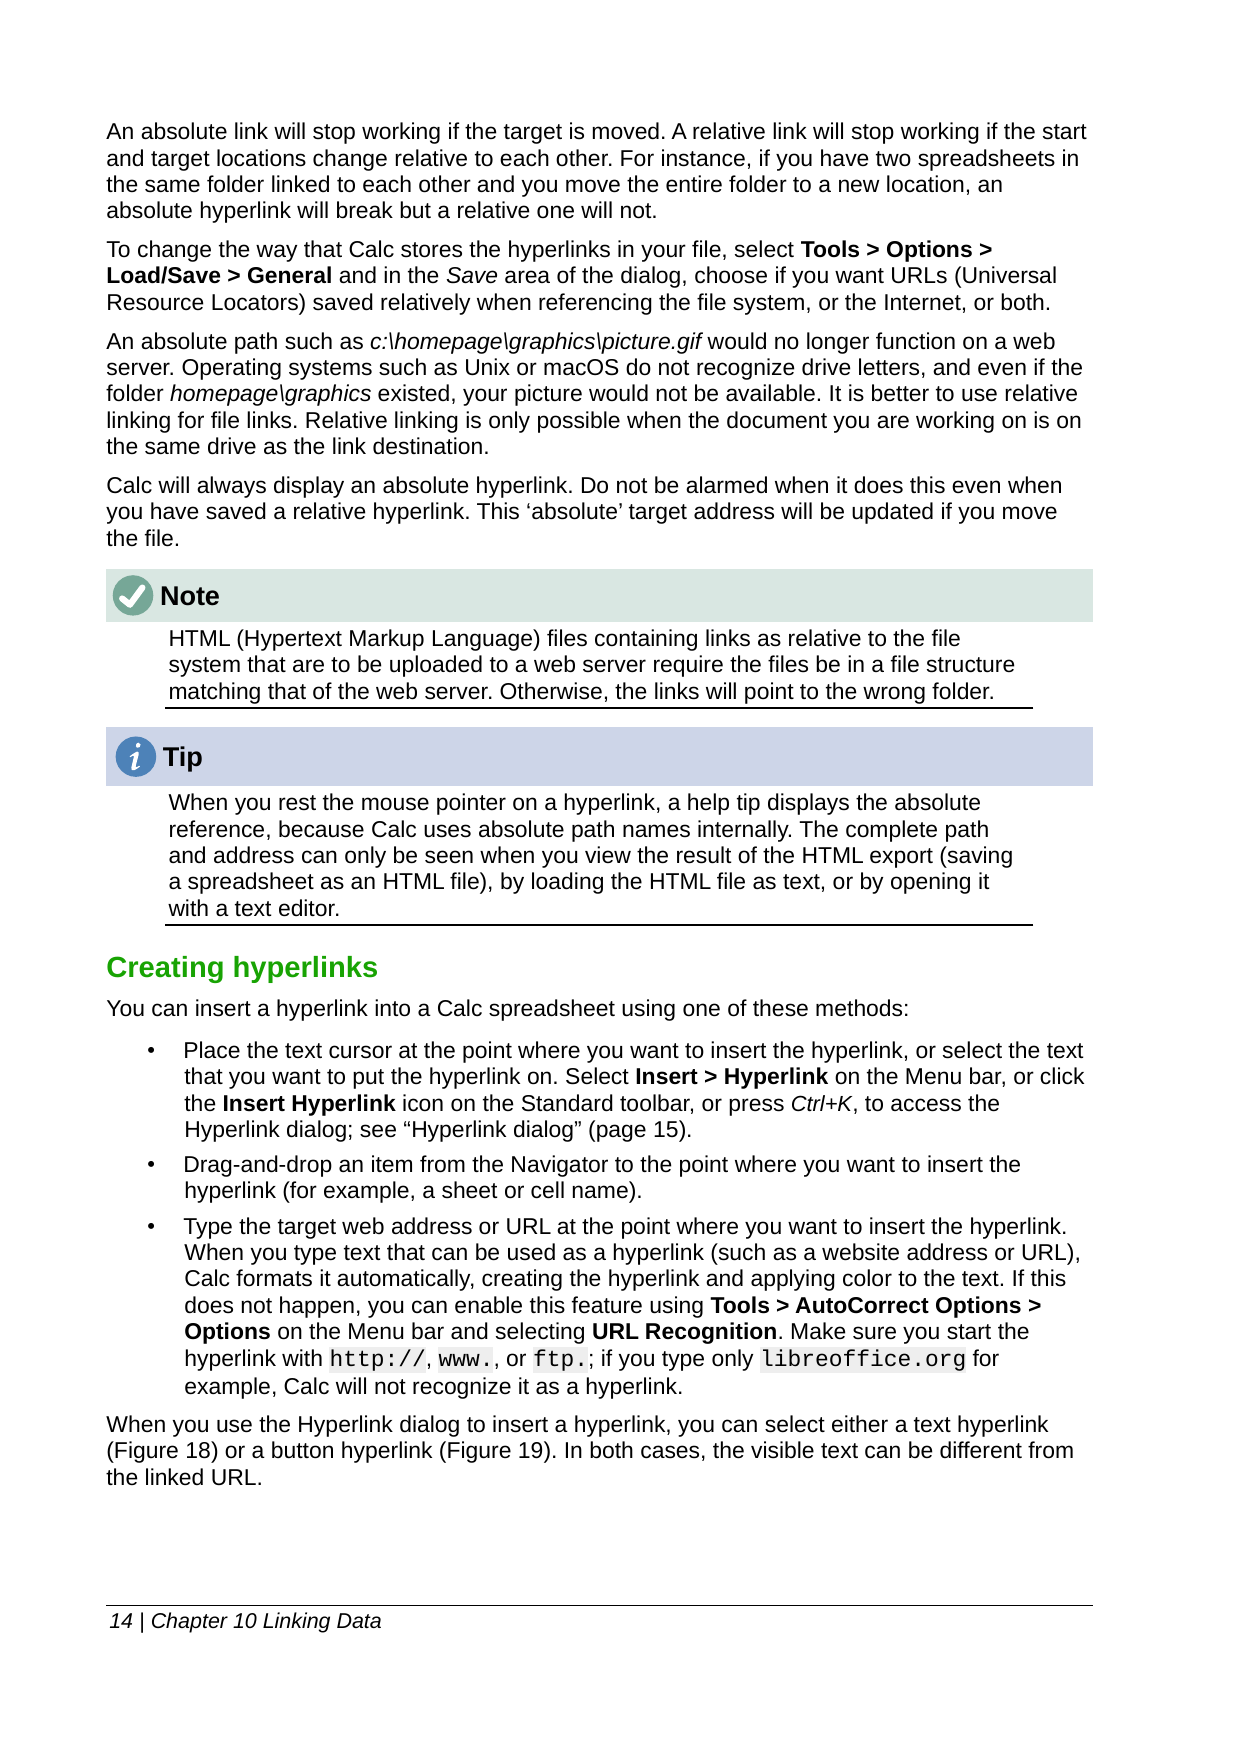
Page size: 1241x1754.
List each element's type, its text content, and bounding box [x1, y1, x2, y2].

subtitle Note [106, 569, 1093, 622]
text You can insert a hyperlink into a Calc spreadsheet using one of these methods: [106, 995, 1093, 1021]
subtitle Tip [106, 727, 1093, 786]
text An absolute path such as c:\homepage\graphics\picture.gif would no longer function on a web server. Operating systems such as Unix or macOS do not recognize drive letters, and even if the folder homepage\graphics existed, your picture would not be available. It is better to use relative linking for file links. Relative linking is only possible when the document you are working on is on the same drive as the link destination. [106, 328, 1093, 459]
list Place the text cursor at the point where you want to insert the hyperlink, or select the text that you want to put the hyperlink on. Select Insert > Hyperlink on the Menu bar, or click the Insert Hyperlink icon on the Standard toolbar, or press Ctrl+K, to access the Hyperlink dialog; see “Hyperlink dialog” (page 15). [144, 1034, 1093, 1142]
text When you rest the mouse pointer on a hyperlink, a help tip displays the absolute reference, because Calc uses absolute path names internally. The complete path and address can only be seen when you view the result of the HTML export (saving a spreadsheet as an HTML file), by loading the HTML file as text, or by opening it with a text editor. [165, 786, 1033, 924]
text An absolute link will stop working if the target is moved. A relative link will stop working if the start and target locations change relative to each other. For instance, if you have two spreadsheets in the same folder linked to each other and you move the entire folder to a new location, an absolute hyperlink will break but a relative one will not. [106, 118, 1093, 223]
list Type the target web address or URL at the point where you want to insert the hyperlink. When you type text that can be used as a hyperlink (such as a website address or URL), Calc formats it automatically, creating the hyperlink and applying color to the text. If this does not happen, you can enable this feature using Tools > AutoCorrect Options > Options on the Menu bar and selecting URL Recognition. Make sure you start the hyperlink with http://, www., or ftp.; if you type only libreoffice.org for example, Calc will not recognize it as a hyperlink. [144, 1210, 1093, 1402]
subtitle Creating hyperlinks [106, 950, 1093, 983]
text HTML (Hypertext Markup Language) files containing links as relative to the file system that are to be uploaded to a web server require the files be in a file structure matching that of the web server. Otherwise, the links will point to the wrong folder. [165, 622, 1033, 707]
list Drag-and-drop an item from the Navigator to the point where you want to insert the hyperlink (for example, a sheet or cell name). [144, 1148, 1093, 1204]
text To change the way that Calc stores the hyperlinks in your file, select Tools > Options > Load/Save > General and in the Save area of the dialog, choose if you want URLs (Universal Resource Locators) saved relatively when referencing the file system, or the Internet, or both. [106, 236, 1093, 315]
text Calc will always display an absolute hyperlink. Do not be alarmed when it does this even when you have saved a relative hyperlink. This ‘absolute’ target address will be updated if you move the file. [106, 472, 1093, 551]
text When you use the Hyperlink dialog to insert a hyperlink, you can select either a text hyperlink (Figure 18) or a button hyperlink (Figure 19). In both cases, the visible text can be different from the linked URL. [106, 1411, 1093, 1490]
